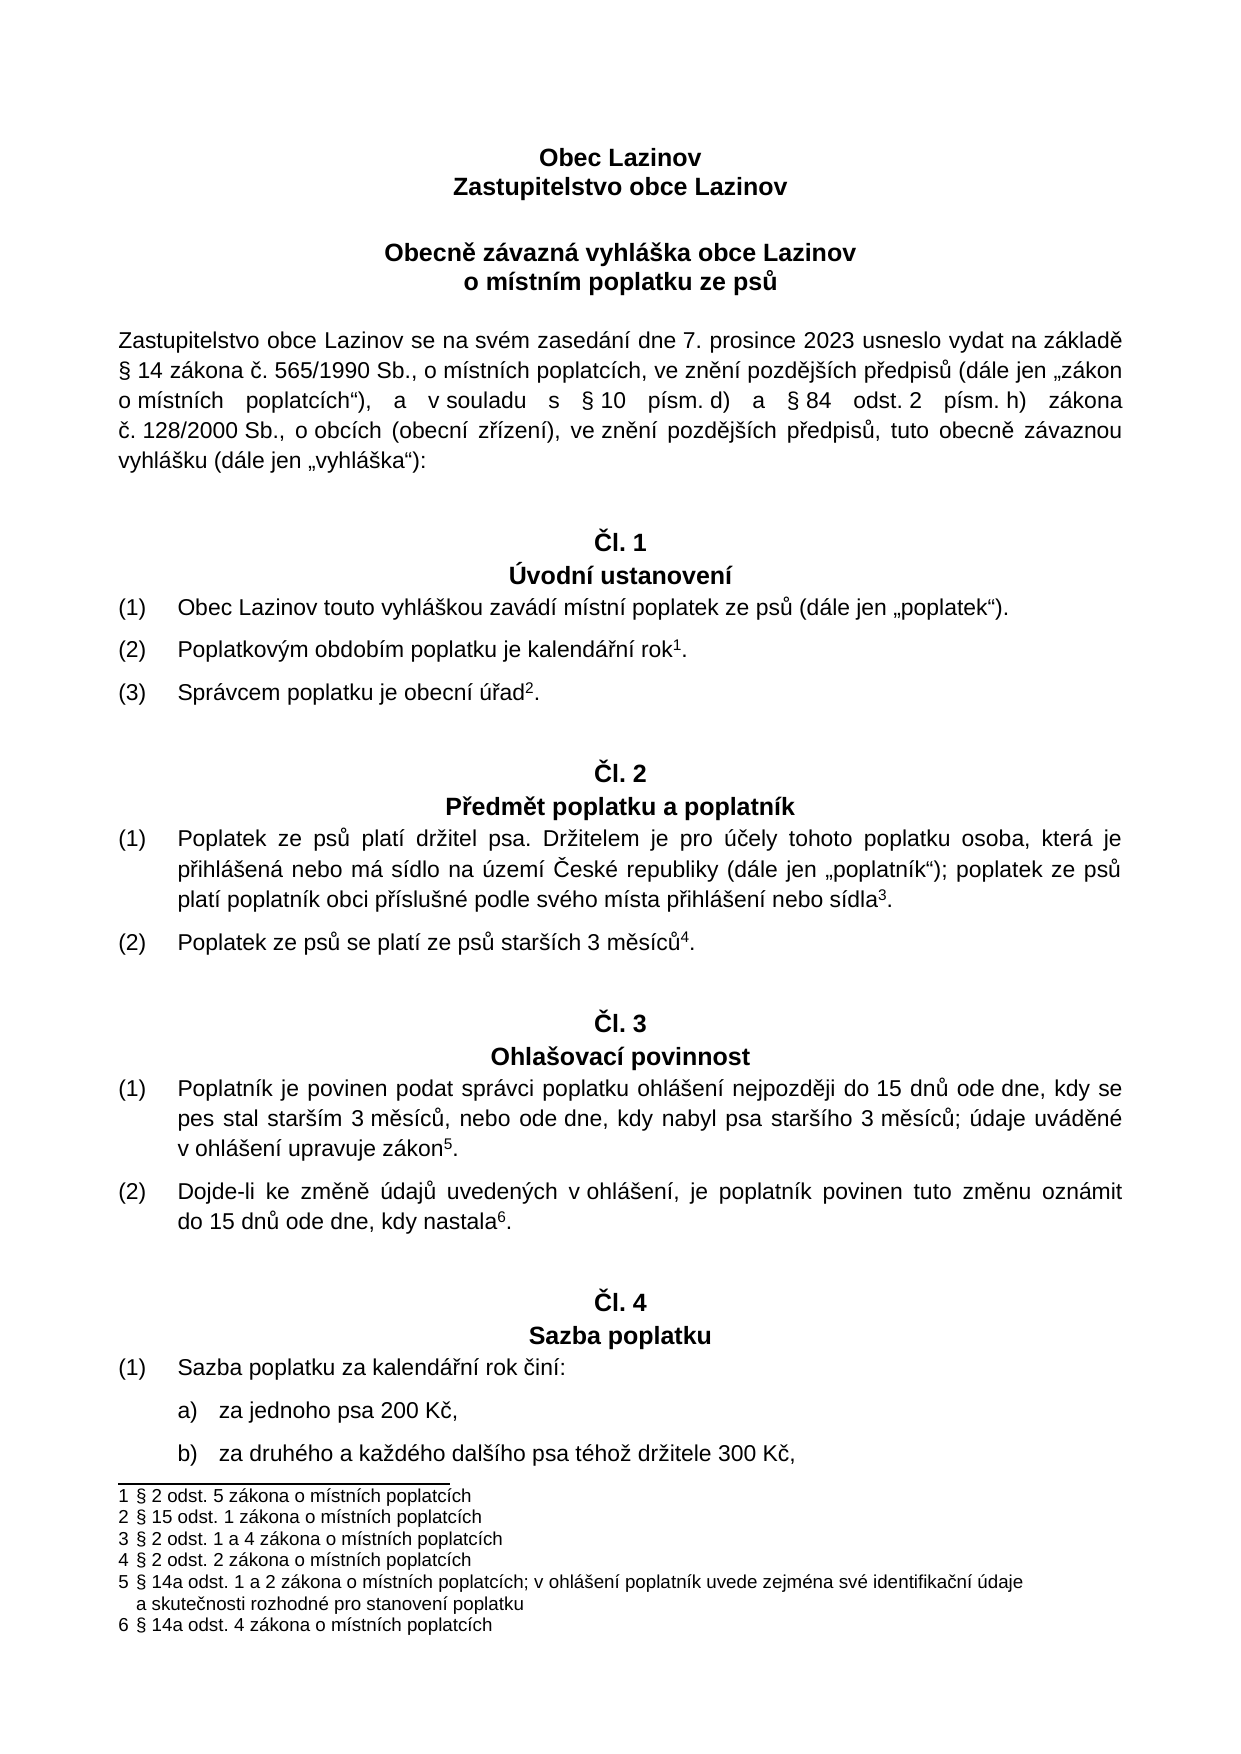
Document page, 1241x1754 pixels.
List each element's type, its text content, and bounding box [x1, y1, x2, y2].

list za jednoho psa 200 Kč, [177, 1397, 1122, 1423]
list Obec Lazinov touto vyhláškou zavádí místní poplatek ze psů (dále jen „poplatek“). [118, 594, 1122, 620]
list § 2 odst. 1 a 4 zákona o místních poplatcích [118, 1528, 1122, 1549]
list Poplatek ze psů platí držitel psa. Držitelem je pro účely tohoto poplatku osoba, která je přihlášená nebo má sídlo na území České republiky (dále jen „poplatník“); poplatek ze psů platí poplatník obci příslušné podle svého místa přihlášení nebo sídla. [118, 825, 1122, 912]
list za druhého a každého dalšího psa téhož držitele 300 Kč, [177, 1440, 1122, 1466]
text Zastupitelstvo obce Lazinov se na svém zasedání dne 7. prosince 2023 usneslo vydat na základě § 14 zákona č. 565/1990 Sb., o místních poplatcích, ve znění pozdějších předpisů (dále jen „zákon o místních poplatcích“), a v souladu s § 10 písm. d) a § 84 odst. 2 písm. h) zákona č. 128/2000 Sb., o obcích (obecní zřízení), ve znění pozdějších předpisů, tuto obecně závaznou vyhlášku (dále jen „vyhláška“): [118, 327, 1122, 474]
list § 15 odst. 1 zákona o místních poplatcích [118, 1506, 1122, 1528]
list Poplatkovým obdobím poplatku je kalendářní rok. [118, 636, 1122, 663]
list § 2 odst. 2 zákona o místních poplatcích [118, 1549, 1122, 1571]
subtitle Čl. 1 Úvodní ustanovení [118, 528, 1122, 589]
list § 14a odst. 1 a 2 zákona o místních poplatcích; v ohlášení poplatník uvede zejména své identifikační údaje a skutečnosti rozhodné pro stanovení poplatku [118, 1571, 1122, 1614]
subtitle Obecně závazná vyhláška obce Lazinov o místním poplatku ze psů [118, 238, 1122, 295]
list Poplatník je povinen podat správci poplatku ohlášení nejpozději do 15 dnů ode dne, kdy se pes stal starším 3 měsíců, nebo ode dne, kdy nabyl psa staršího 3 měsíců; údaje uváděné v ohlášení upravuje zákon. [118, 1075, 1122, 1162]
list Správcem poplatku je obecní úřad. [118, 679, 1122, 706]
list Dojde-li ke změně údajů uvedených v ohlášení, je poplatník povinen tuto změnu oznámit do 15 dnů ode dne, kdy nastala. [118, 1178, 1122, 1234]
subtitle Čl. 2 Předmět poplatku a poplatník [118, 759, 1122, 821]
subtitle Čl. 3 Ohlašovací povinnost [118, 1009, 1122, 1071]
list § 14a odst. 4 zákona o místních poplatcích [118, 1614, 1122, 1635]
list Sazba poplatku za kalendářní rok činí: [118, 1354, 1122, 1381]
subtitle Čl. 4 Sazba poplatku [118, 1288, 1122, 1350]
text Obec Lazinov Zastupitelstvo obce Lazinov [118, 143, 1122, 201]
list § 2 odst. 5 zákona o místních poplatcích [118, 1484, 1122, 1506]
list Poplatek ze psů se platí ze psů starších 3 měsíců. [118, 928, 1122, 955]
